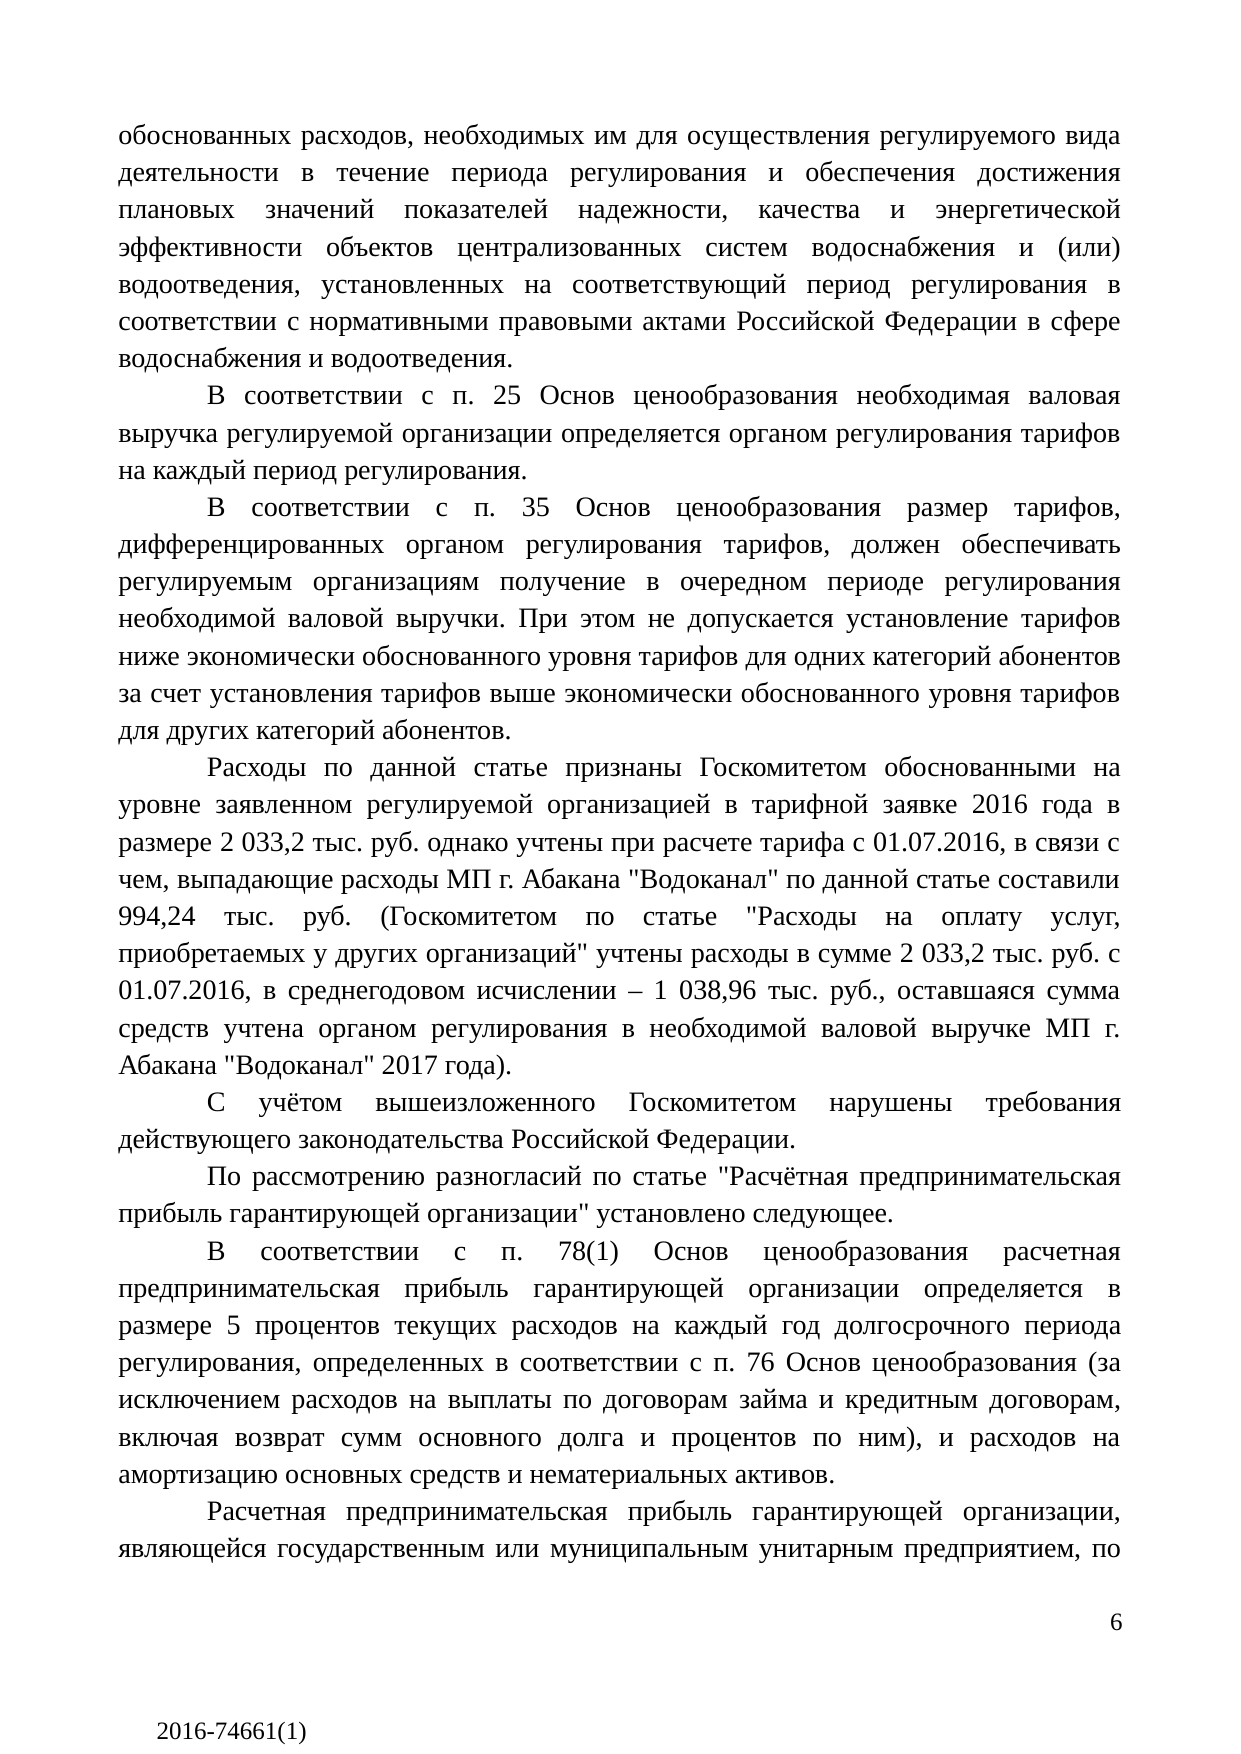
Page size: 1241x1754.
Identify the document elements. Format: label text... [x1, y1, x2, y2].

text Расходы по данной статье признаны Госкомитетом обоснованными на уровне заявленном регулируемой организацией в тарифной заявке 2016 года в размере 2 033,2 тыс. руб. однако учтены при расчете тарифа с 01.07.2016, в связи с чем, выпадающие расходы МП г. Абакана "Водоканал" по данной статье составили 994,24 тыс. руб. (Госкомитетом по статье "Расходы на оплату услуг, приобретаемых у других организаций" учтены расходы в сумме 2 033,2 тыс. руб. с 01.07.2016, в среднегодовом исчислении – 1 038,96 тыс. руб., оставшаяся сумма средств учтена органом регулирования в необходимой валовой выручке МП г. Абакана "Водоканал" 2017 года). [118, 750, 1122, 1080]
text В соответствии с п. 25 Основ ценообразования необходимая валовая выручка регулируемой организации определяется органом регулирования тарифов на каждый период регулирования. [118, 378, 1122, 485]
text В соответствии с п. 78(1) Основ ценообразования расчетная предпринимательская прибыль гарантирующей организации определяется в размере 5 процентов текущих расходов на каждый год долгосрочного периода регулирования, определенных в соответствии с п. 76 Основ ценообразования (за исключением расходов на выплаты по договорам займа и кредитным договорам, включая возврат сумм основного долга и процентов по ним), и расходов на амортизацию основных средств и нематериальных активов. [118, 1234, 1122, 1489]
text обоснованных расходов, необходимых им для осуществления регулируемого вида деятельности в течение периода регулирования и обеспечения достижения плановых значений показателей надежности, качества и энергетической эффективности объектов централизованных систем водоснабжения и (или) водоотведения, установленных на соответствующий период регулирования в соответствии с нормативными правовыми актами Российской Федерации в сфере водоснабжения и водоотведения. [118, 118, 1122, 374]
text С учётом вышеизложенного Госкомитетом нарушены требования действующего законодательства Российской Федерации. [118, 1085, 1122, 1154]
text В соответствии с п. 35 Основ ценообразования размер тарифов, дифференцированных органом регулирования тарифов, должен обеспечивать регулируемым организациям получение в очередном периоде регулирования необходимой валовой выручки. При этом не допускается установление тарифов ниже экономически обоснованного уровня тарифов для одних категорий абонентов за счет установления тарифов выше экономически обоснованного уровня тарифов для других категорий абонентов. [118, 490, 1122, 746]
text По рассмотрению разногласий по статье "Расчётная предпринимательская прибыль гарантирующей организации" установлено следующее. [118, 1159, 1122, 1229]
text Расчетная предпринимательская прибыль гарантирующей организации, являющейся государственным или муниципальным унитарным предприятием, по [118, 1494, 1122, 1564]
